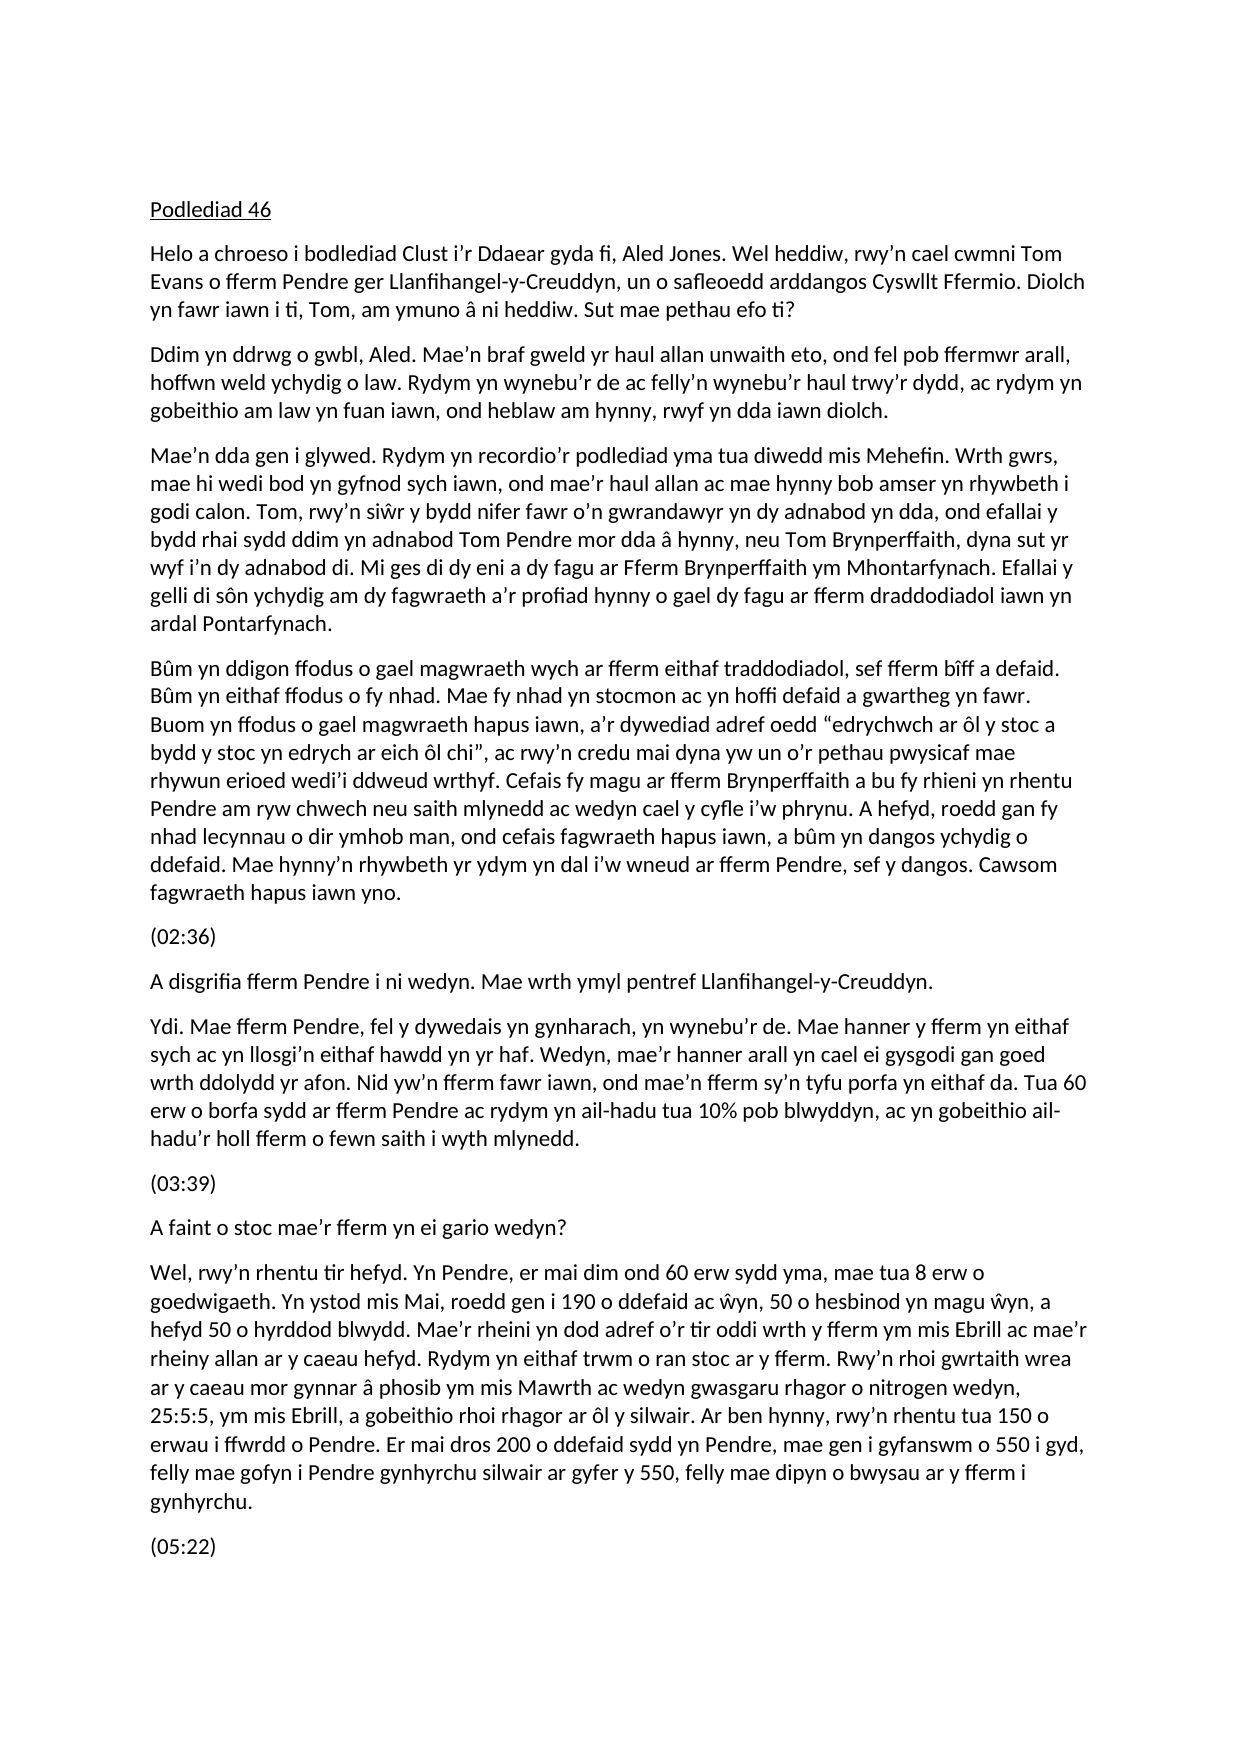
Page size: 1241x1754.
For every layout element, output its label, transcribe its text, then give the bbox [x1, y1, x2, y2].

text (02:36) [150, 922, 1090, 951]
text Podlediad 46 [150, 195, 1090, 223]
text (03:39) [150, 1169, 1090, 1197]
text A faint o stoc mae’r fferm yn ei gario wedyn? [150, 1213, 1090, 1241]
text Mae’n dda gen i glywed. Rydym yn recordio’r podlediad yma tua diwedd mis Mehefin. Wrth gwrs, mae hi wedi bod yn gyfnod sych iawn, ond mae’r haul allan ac mae hynny bob amser yn rhywbeth i godi calon. Tom, rwy’n siŵr y bydd nifer fawr o’n gwrandawyr yn dy adnabod yn dda, ond efallai y bydd rhai sydd ddim yn adnabod Tom Pendre mor dda â hynny, neu Tom Brynperffaith, dyna sut yr wyf i’n dy adnabod di. Mi ges di dy eni a dy fagu ar Fferm Brynperffaith ym Mhontarfynach. Efallai y gelli di sôn ychydig am dy fagwraeth a’r profiad hynny o gael dy fagu ar fferm draddodiadol iawn yn ardal Pontarfynach. [150, 441, 1090, 637]
text Bûm yn ddigon ffodus o gael magwraeth wych ar fferm eithaf traddodiadol, sef fferm bîff a defaid. Bûm yn eithaf ffodus o fy nhad. Mae fy nhad yn stocmon ac yn hoffi defaid a gwartheg yn fawr. Buom yn ffodus o gael magwraeth hapus iawn, a’r dywediad adref oedd “edrychwch ar ôl y stoc a bydd y stoc yn edrych ar eich ôl chi”, ac rwy’n credu mai dyna yw un o’r pethau pwysicaf mae rhywun erioed wedi’i ddweud wrthyf. Cefais fy magu ar fferm Brynperffaith a bu fy rhieni yn rhentu Pendre am ryw chwech neu saith mlynedd ac wedyn cael y cyfle i’w phrynu. A hefyd, roedd gan fy nhad lecynnau o dir ymhob man, ond cefais fagwraeth hapus iawn, a bûm yn dangos ychydig o ddefaid. Mae hynny’n rhywbeth yr ydym yn dal i’w wneud ar fferm Pendre, sef y dangos. Cawsom fagwraeth hapus iawn yno. [150, 654, 1090, 906]
text Ydi. Mae fferm Pendre, fel y dywedais yn gynharach, yn wynebu’r de. Mae hanner y fferm yn eithaf sych ac yn llosgi’n eithaf hawdd yn yr haf. Wedyn, mae’r hanner arall yn cael ei gysgodi gan goed wrth ddolydd yr afon. Nid yw’n fferm fawr iawn, ond mae’n fferm sy’n tyfu porfa yn eithaf da. Tua 60 erw o borfa sydd ar fferm Pendre ac rydym yn ail-hadu tua 10% pob blwyddyn, ac yn gobeithio ail-hadu’r holl fferm o fewn saith i wyth mlynedd. [150, 1012, 1090, 1152]
text Ddim yn ddrwg o gwbl, Aled. Mae’n braf gweld yr haul allan unwaith eto, ond fel pob ffermwr arall, hoffwn weld ychydig o law. Rydym yn wynebu’r de ac felly’n wynebu’r haul trwy’r dydd, ac rydym yn gobeithio am law yn fuan iawn, ond heblaw am hynny, rwyf yn dda iawn diolch. [150, 340, 1090, 424]
text Helo a chroeso i bodlediad Clust i’r Ddaear gyda fi, Aled Jones. Wel heddiw, rwy’n cael cwmni Tom Evans o fferm Pendre ger Llanfihangel-y-Creuddyn, un o safleoedd arddangos Cyswllt Ffermio. Diolch yn fawr iawn i ti, Tom, am ymuno â ni heddiw. Sut mae pethau efo ti? [150, 239, 1090, 323]
text (05:22) [150, 1532, 1090, 1560]
text A disgrifia fferm Pendre i ni wedyn. Mae wrth ymyl pentref Llanfihangel-y-Creuddyn. [150, 967, 1090, 995]
text Wel, rwy’n rhentu tir hefyd. Yn Pendre, er mai dim ond 60 erw sydd yma, mae tua 8 erw o goedwigaeth. Yn ystod mis Mai, roedd gen i 190 o ddefaid ac ŵyn, 50 o hesbinod yn magu ŵyn, a hefyd 50 o hyrddod blwydd. Mae’r rheini yn dod adref o’r tir oddi wrth y fferm ym mis Ebrill ac mae’r rheiny allan ar y caeau hefyd. Rydym yn eithaf trwm o ran stoc ar y fferm. Rwy’n rhoi gwrtaith wrea ar y caeau mor gynnar â phosib ym mis Mawrth ac wedyn gwasgaru rhagor o nitrogen wedyn, 25:5:5, ym mis Ebrill, a gobeithio rhoi rhagor ar ôl y silwair. Ar ben hynny, rwy’n rhentu tua 150 o erwau i ffwrdd o Pendre. Er mai dros 200 o ddefaid sydd yn Pendre, mae gen i gyfanswm o 550 i gyd, felly mae gofyn i Pendre gynhyrchu silwair ar gyfer y 550, felly mae dipyn o bwysau ar y fferm i gynhyrchu. [150, 1258, 1090, 1515]
